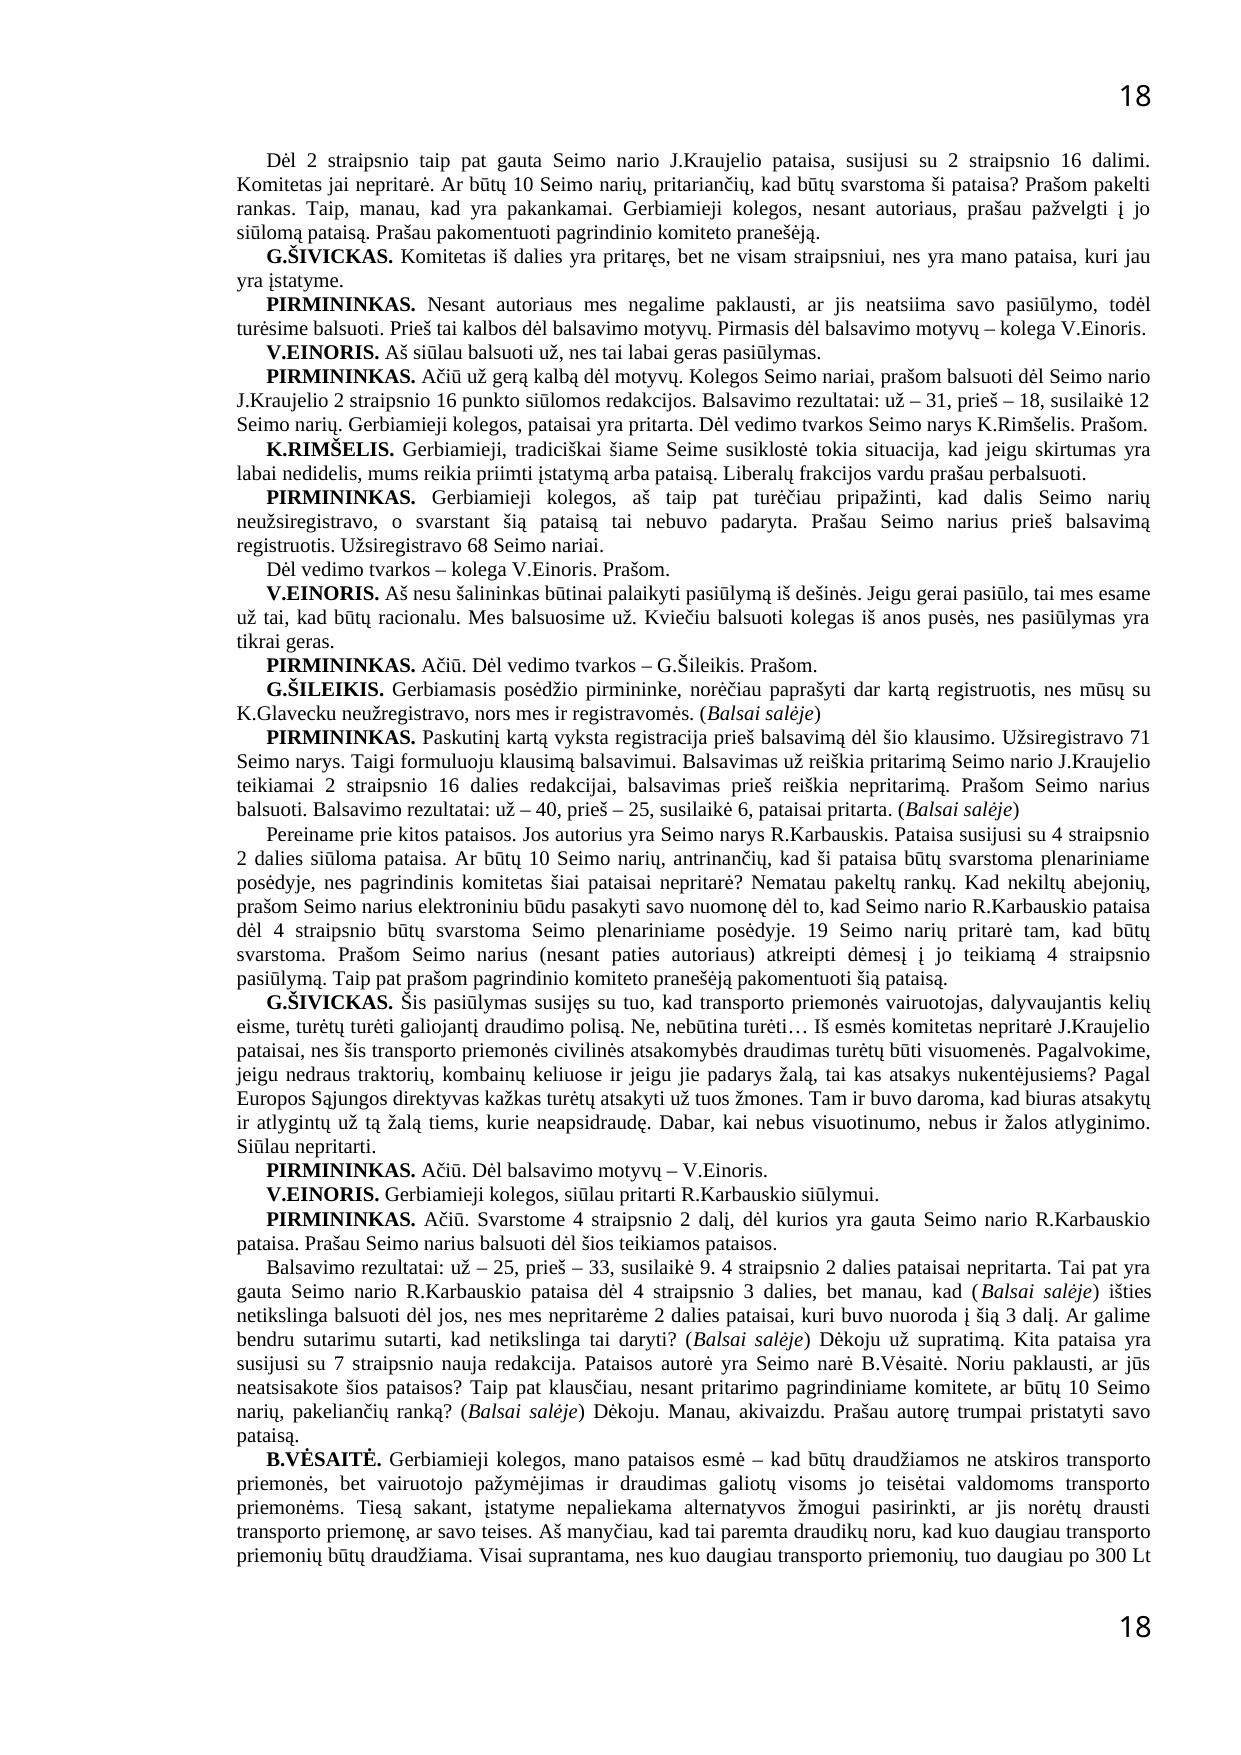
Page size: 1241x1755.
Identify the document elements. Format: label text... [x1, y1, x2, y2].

text PIRMININKAS. Nesant autoriaus mes negalime paklausti, ar jis neatsiima savo pasiūlymo, todėl turėsime balsuoti. Prieš tai kalbos dėl balsavimo motyvų. Pirmasis dėl balsavimo motyvų – kolega V.Einoris. [236, 292, 1152, 340]
text Dėl 2 straipsnio taip pat gauta Seimo nario J.Kraujelio pataisa, susijusi su 2 straipsnio 16 dalimi. Komitetas jai nepritarė. Ar būtų 10 Seimo narių, pritariančių, kad būtų svarstoma ši pataisa? Prašom pakelti rankas. Taip, manau, kad yra pakankamai. Gerbiamieji kolegos, nesant autoriaus, prašau pažvelgti į jo siūlomą pataisą. Prašau pakomentuoti pagrindinio komiteto pranešėją. [236, 148, 1152, 244]
text B.VĖSAITĖ. Gerbiamieji kolegos, mano pataisos esmė – kad būtų draudžiamos ne atskiros transporto priemonės, bet vairuotojo pažymėjimas ir draudimas galiotų visoms jo teisėtai valdomoms transporto priemonėms. Tiesą sakant, įstatyme nepaliekama alternatyvos žmogui pasirinkti, ar jis norėtų drausti transporto priemonę, ar savo teises. Aš manyčiau, kad tai paremta draudikų noru, kad kuo daugiau transporto priemonių būtų draudžiama. Visai suprantama, nes kuo daugiau transporto priemonių, tuo daugiau po 300 Lt [236, 1447, 1152, 1567]
text V.EINORIS. Aš siūlau balsuoti už, nes tai labai geras pasiūlymas. [236, 340, 1152, 364]
text G.ŠIVICKAS. Šis pasiūlymas susijęs su tuo, kad transporto priemonės vairuotojas, dalyvaujantis kelių eisme, turėtų turėti galiojantį draudimo polisą. Ne, nebūtina turėti… Iš esmės komitetas nepritarė J.Kraujelio pataisai, nes šis transporto priemonės civilinės atsakomybės draudimas turėtų būti visuomenės. Pagalvokime, jeigu nedraus traktorių, kombainų keliuose ir jeigu jie padarys žalą, tai kas atsakys nukentėjusiems? Pagal Europos Sąjungos direktyvas kažkas turėtų atsakyti už tuos žmones. Tam ir buvo daroma, kad biuras atsakytų ir atlygintų už tą žalą tiems, kurie neapsidraudę. Dabar, kai nebus visuotinumo, nebus ir žalos atlyginimo. Siūlau nepritarti. [236, 990, 1152, 1158]
text K.RIMŠELIS. Gerbiamieji, tradiciškai šiame Seime susiklostė tokia situacija, kad jeigu skirtumas yra labai nedidelis, mums reikia priimti įstatymą arba pataisą. Liberalų frakcijos vardu prašau perbalsuoti. [236, 436, 1152, 484]
text V.EINORIS. Aš nesu šalininkas būtinai palaikyti pasiūlymą iš dešinės. Jeigu gerai pasiūlo, tai mes esame už tai, kad būtų racionalu. Mes balsuosime už. Kviečiu balsuoti kolegas iš anos pusės, nes pasiūlymas yra tikrai geras. [236, 581, 1152, 653]
text G.ŠIVICKAS. Komitetas iš dalies yra pritaręs, bet ne visam straipsniui, nes yra mano pataisa, kuri jau yra įstatyme. [236, 244, 1152, 292]
text PIRMININKAS. Ačiū. Dėl balsavimo motyvų – V.Einoris. [236, 1158, 1152, 1182]
text PIRMININKAS. Ačiū už gerą kalbą dėl motyvų. Kolegos Seimo nariai, prašom balsuoti dėl Seimo nario J.Kraujelio 2 straipsnio 16 punkto siūlomos redakcijos. Balsavimo rezultatai: už – 31, prieš – 18, susilaikė 12 Seimo narių. Gerbiamieji kolegos, pataisai yra pritarta. Dėl vedimo tvarkos Seimo narys K.Rimšelis. Prašom. [236, 364, 1152, 436]
text PIRMININKAS. Paskutinį kartą vyksta registracija prieš balsavimą dėl šio klausimo. Užsiregistravo 71 Seimo narys. Taigi formuluoju klausimą balsavimui. Balsavimas už reiškia pritarimą Seimo nario J.Kraujelio teikiamai 2 straipsnio 16 dalies redakcijai, balsavimas prieš reiškia nepritarimą. Prašom Seimo narius balsuoti. Balsavimo rezultatai: už – 40, prieš – 25, susilaikė 6, pataisai pritarta. (Balsai salėje) [236, 725, 1152, 821]
text Pereiname prie kitos pataisos. Jos autorius yra Seimo narys R.Karbauskis. Pataisa susijusi su 4 straipsnio 2 dalies siūloma pataisa. Ar būtų 10 Seimo narių, antrinančių, kad ši pataisa būtų svarstoma plenariniame posėdyje, nes pagrindinis komitetas šiai pataisai nepritarė? Nematau pakeltų rankų. Kad nekiltų abejonių, prašom Seimo narius elektroniniu būdu pasakyti savo nuomonę dėl to, kad Seimo nario R.Karbauskio pataisa dėl 4 straipsnio būtų svarstoma Seimo plenariniame posėdyje. 19 Seimo narių pritarė tam, kad būtų svarstoma. Prašom Seimo narius (nesant paties autoriaus) atkreipti dėmesį į jo teikiamą 4 straipsnio pasiūlymą. Taip pat prašom pagrindinio komiteto pranešėją pakomentuoti šią pataisą. [236, 821, 1152, 990]
text Balsavimo rezultatai: už – 25, prieš – 33, susilaikė 9. 4 straipsnio 2 dalies pataisai nepritarta. Tai pat yra gauta Seimo nario R.Karbauskio pataisa dėl 4 straipsnio 3 dalies, bet manau, kad (Balsai salėje) išties netikslinga balsuoti dėl jos, nes mes nepritarėme 2 dalies pataisai, kuri buvo nuoroda į šią 3 dalį. Ar galime bendru sutarimu sutarti, kad netikslinga tai daryti? (Balsai salėje) Dėkoju už supratimą. Kita pataisa yra susijusi su 7 straipsnio nauja redakcija. Pataisos autorė yra Seimo narė B.Vėsaitė. Noriu paklausti, ar jūs neatsisakote šios pataisos? Taip pat klausčiau, nesant pritarimo pagrindiniame komitete, ar būtų 10 Seimo narių, pakeliančių ranką? (Balsai salėje) Dėkoju. Manau, akivaizdu. Prašau autorę trumpai pristatyti savo pataisą. [236, 1254, 1152, 1447]
text PIRMININKAS. Ačiū. Dėl vedimo tvarkos – G.Šileikis. Prašom. [236, 653, 1152, 677]
text V.EINORIS. Gerbiamieji kolegos, siūlau pritarti R.Karbauskio siūlymui. [236, 1182, 1152, 1206]
text PIRMININKAS. Ačiū. Svarstome 4 straipsnio 2 dalį, dėl kurios yra gauta Seimo nario R.Karbauskio pataisa. Prašau Seimo narius balsuoti dėl šios teikiamos pataisos. [236, 1206, 1152, 1254]
text PIRMININKAS. Gerbiamieji kolegos, aš taip pat turėčiau pripažinti, kad dalis Seimo narių neužsiregistravo, o svarstant šią pataisą tai nebuvo padaryta. Prašau Seimo narius prieš balsavimą registruotis. Užsiregistravo 68 Seimo nariai. [236, 484, 1152, 557]
text Dėl vedimo tvarkos – kolega V.Einoris. Prašom. [236, 557, 1152, 581]
text G.ŠILEIKIS. Gerbiamasis posėdžio pirmininke, norėčiau paprašyti dar kartą registruotis, nes mūsų su K.Glavecku neužregistravo, nors mes ir registravomės. (Balsai salėje) [236, 677, 1152, 725]
